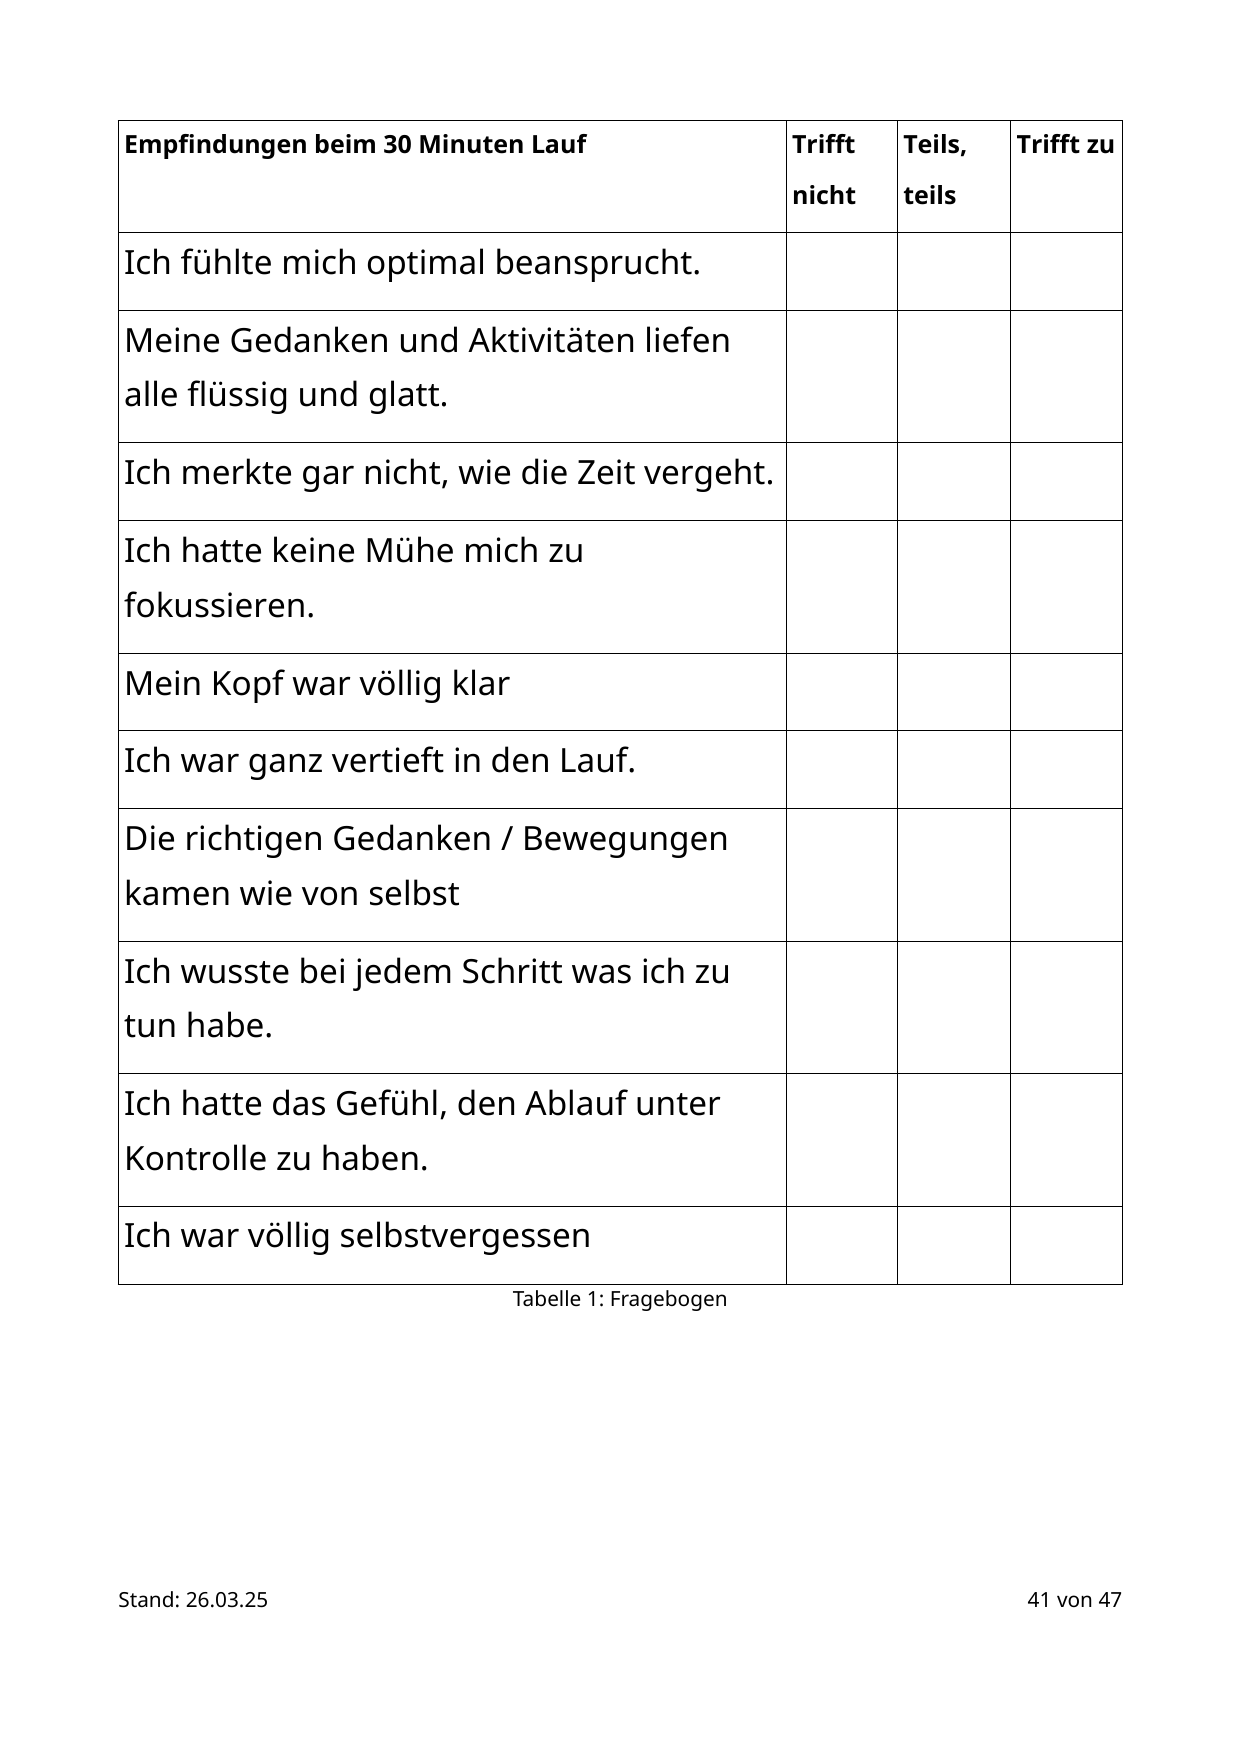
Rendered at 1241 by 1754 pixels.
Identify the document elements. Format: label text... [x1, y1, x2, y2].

table_cell [898, 731, 1010, 808]
table_header Empfindungen beim 30 Minuten Lauf [119, 121, 786, 232]
table_cell Mein Kopf war völlig klar [119, 654, 786, 730]
table_cell [787, 1207, 897, 1283]
table_cell [787, 809, 897, 941]
table_cell [787, 1074, 897, 1206]
table_cell Ich fühlte mich optimal beansprucht. [119, 233, 786, 310]
table_cell [1011, 731, 1122, 808]
table_cell Meine Gedanken und Aktivitäten liefen alle flüssig und glatt. [119, 311, 786, 442]
table_cell Ich war ganz vertieft in den Lauf. [119, 731, 786, 808]
table_header Teils, teils [898, 121, 1010, 232]
table_cell [1011, 1074, 1122, 1206]
table_cell Ich hatte keine Mühe mich zu fokussieren. [119, 521, 786, 652]
table_cell [1011, 809, 1122, 941]
table_cell [898, 809, 1010, 941]
table_cell [787, 942, 897, 1073]
table_cell [787, 233, 897, 310]
table_cell [898, 443, 1010, 520]
table_cell [787, 731, 897, 808]
table_cell [787, 654, 897, 730]
table_header Trifft zu [1011, 121, 1122, 232]
table_cell Ich merkte gar nicht, wie die Zeit vergeht. [119, 443, 786, 520]
table_cell [898, 942, 1010, 1073]
table_cell Ich wusste bei jedem Schritt was ich zu tun habe. [119, 942, 786, 1073]
table_cell [898, 654, 1010, 730]
table_cell [898, 1207, 1010, 1283]
table_cell Die richtigen Gedanken / Bewegungen kamen wie von selbst [119, 809, 786, 941]
table_cell [787, 311, 897, 442]
table_cell [787, 443, 897, 520]
table_cell [1011, 233, 1122, 310]
table_cell [787, 521, 897, 652]
table_cell [898, 311, 1010, 442]
table_cell [1011, 311, 1122, 442]
table_cell [1011, 942, 1122, 1073]
table_cell [1011, 521, 1122, 652]
table_cell [898, 1074, 1010, 1206]
table_cell [1011, 1207, 1122, 1283]
table_header Trifft nicht [787, 121, 897, 232]
table_cell Ich hatte das Gefühl, den Ablauf unter Kontrolle zu haben. [119, 1074, 786, 1206]
table_cell [898, 521, 1010, 652]
table_cell Ich war völlig selbstvergessen [119, 1207, 786, 1283]
table_cell [898, 233, 1010, 310]
text Tabelle 1: Fragebogen [118, 1285, 1122, 1313]
table_cell [1011, 443, 1122, 520]
table_cell [1011, 654, 1122, 730]
